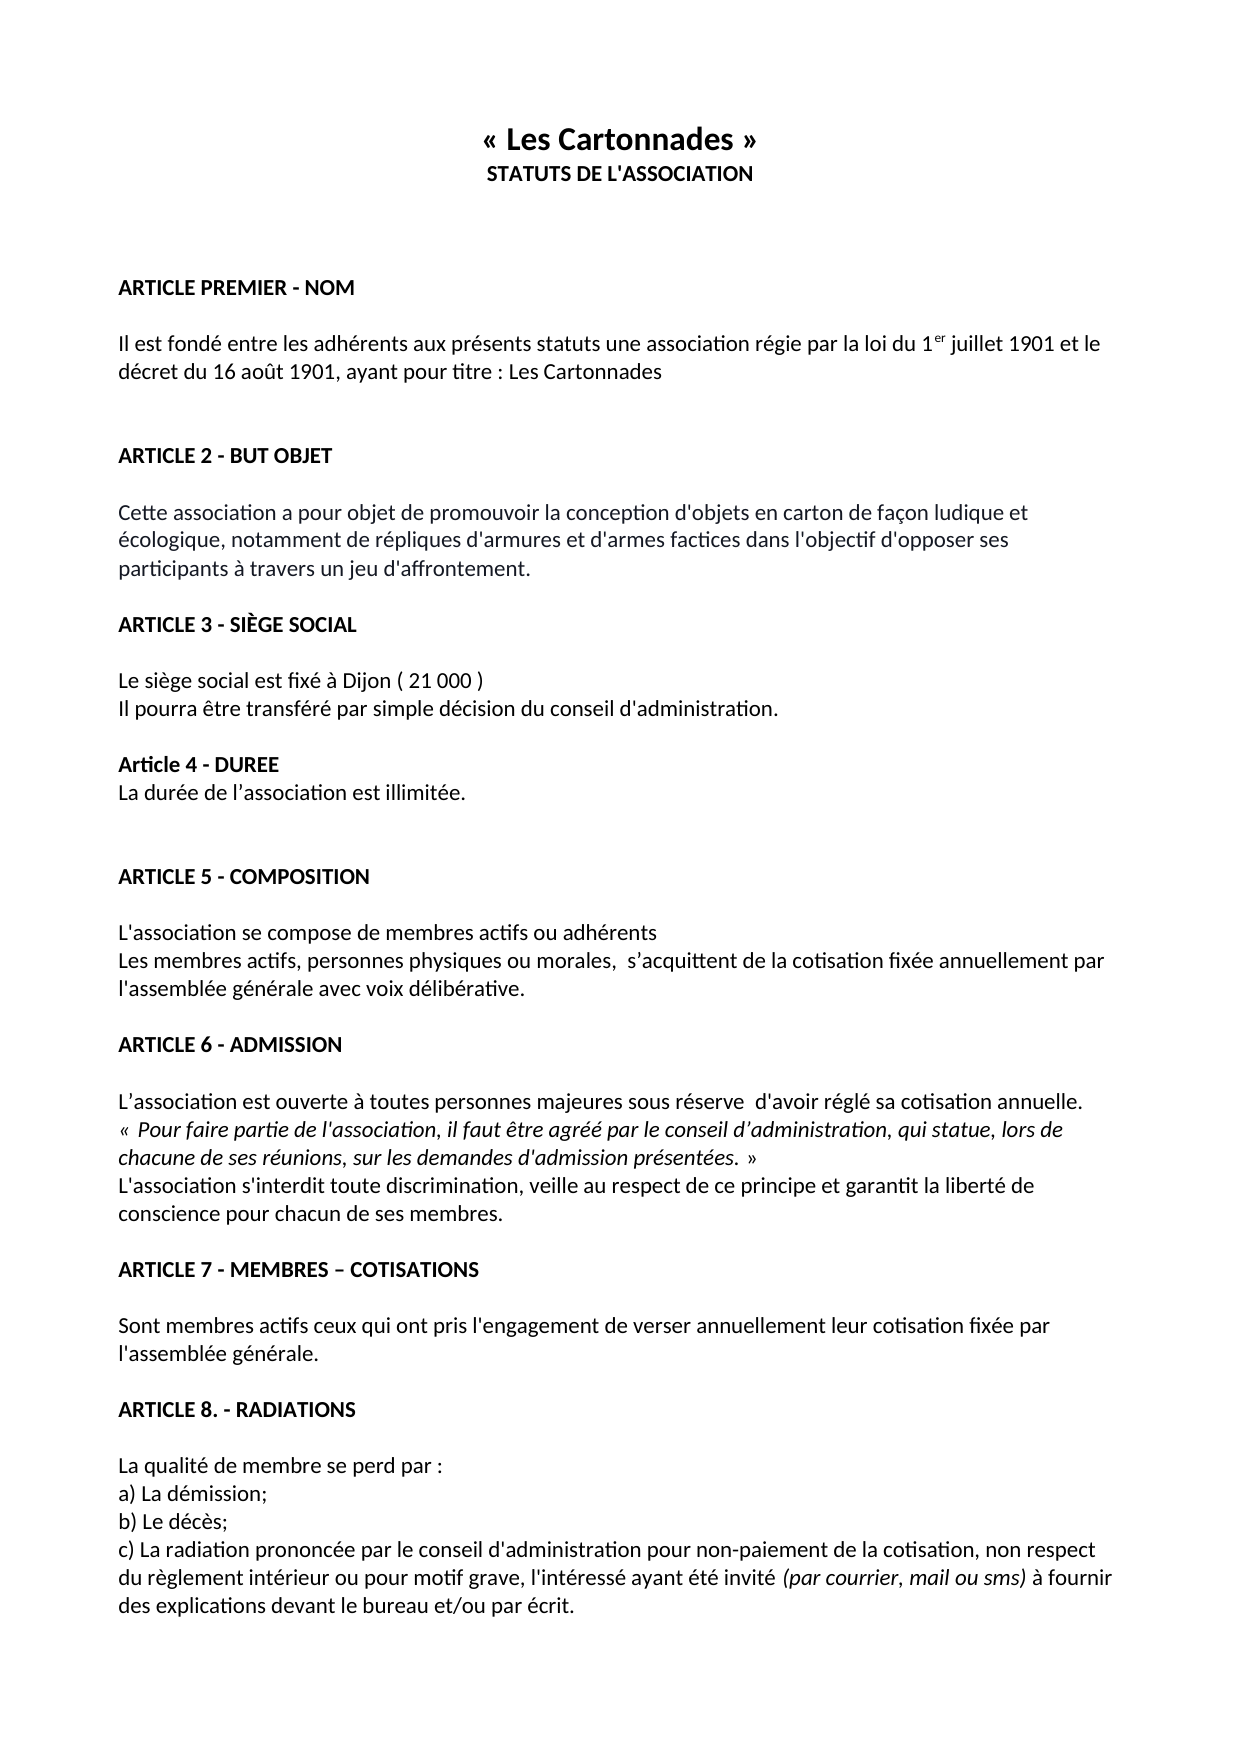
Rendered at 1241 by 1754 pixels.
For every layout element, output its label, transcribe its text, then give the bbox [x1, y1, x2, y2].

text « Pour faire partie de l'association, il faut être agréé par le conseil d’administration, qui statue, lors de chacune de ses réunions, sur les demandes d'admission présentées. » [118, 1115, 1122, 1171]
text La durée de l’association est illimitée. ARTICLE 5 - COMPOSITION L'association se compose de membres actifs ou adhérents [118, 778, 1122, 946]
text ARTICLE PREMIER - NOM Il est fondé entre les adhérents aux présents statuts une association régie par la loi du 1er juillet 1901 et le décret du 16 août 1901, ayant pour titre : Les Cartonnades ARTICLE 2 - BUT OBJET [118, 273, 1122, 469]
text L’association est ouverte à toutes personnes majeures sous réserve d'avoir réglé sa cotisation annuelle. [118, 1087, 1122, 1115]
text Les membres actifs, personnes physiques ou morales, s’acquittent de la cotisation fixée annuellement par l'assemblée générale avec voix délibérative. [118, 946, 1122, 1002]
text Cette association a pour objet de promouvoir la conception d'objets en carton de façon ludique et écologique, notamment de répliques d'armures et d'armes factices dans l'objectif d'opposer ses participants à travers un jeu d'affrontement. ARTICLE 3 - SIÈGE SOCIAL Le siège social est fixé à Dijon ( 21 000 ) Il pourra être transféré par simple décision du conseil d'administration. Article 4 - DUREE [118, 469, 1122, 778]
text ARTICLE 6 - ADMISSION [118, 1002, 1122, 1087]
text « Les Cartonnades » [118, 118, 1122, 159]
text ARTICLE 8. - RADIATIONS La qualité de membre se perd par : a) La démission; b) Le décès; c) La radiation prononcée par le conseil d'administration pour non-paiement de la cotisation, non respect du règlement intérieur ou pour motif grave, l'intéressé ayant été invité (par courrier, mail ou sms) à fournir des explications devant le bureau et/ou par écrit. [118, 1395, 1122, 1619]
text STATUTS DE L'ASSOCIATION [118, 159, 1122, 187]
text L'association s'interdit toute discrimination, veille au respect de ce principe et garantit la liberté de conscience pour chacun de ses membres. ARTICLE 7 - MEMBRES – COTISATIONS Sont membres actifs ceux qui ont pris l'engagement de verser annuellement leur cotisation fixée par l'assemblée générale. [118, 1171, 1122, 1367]
